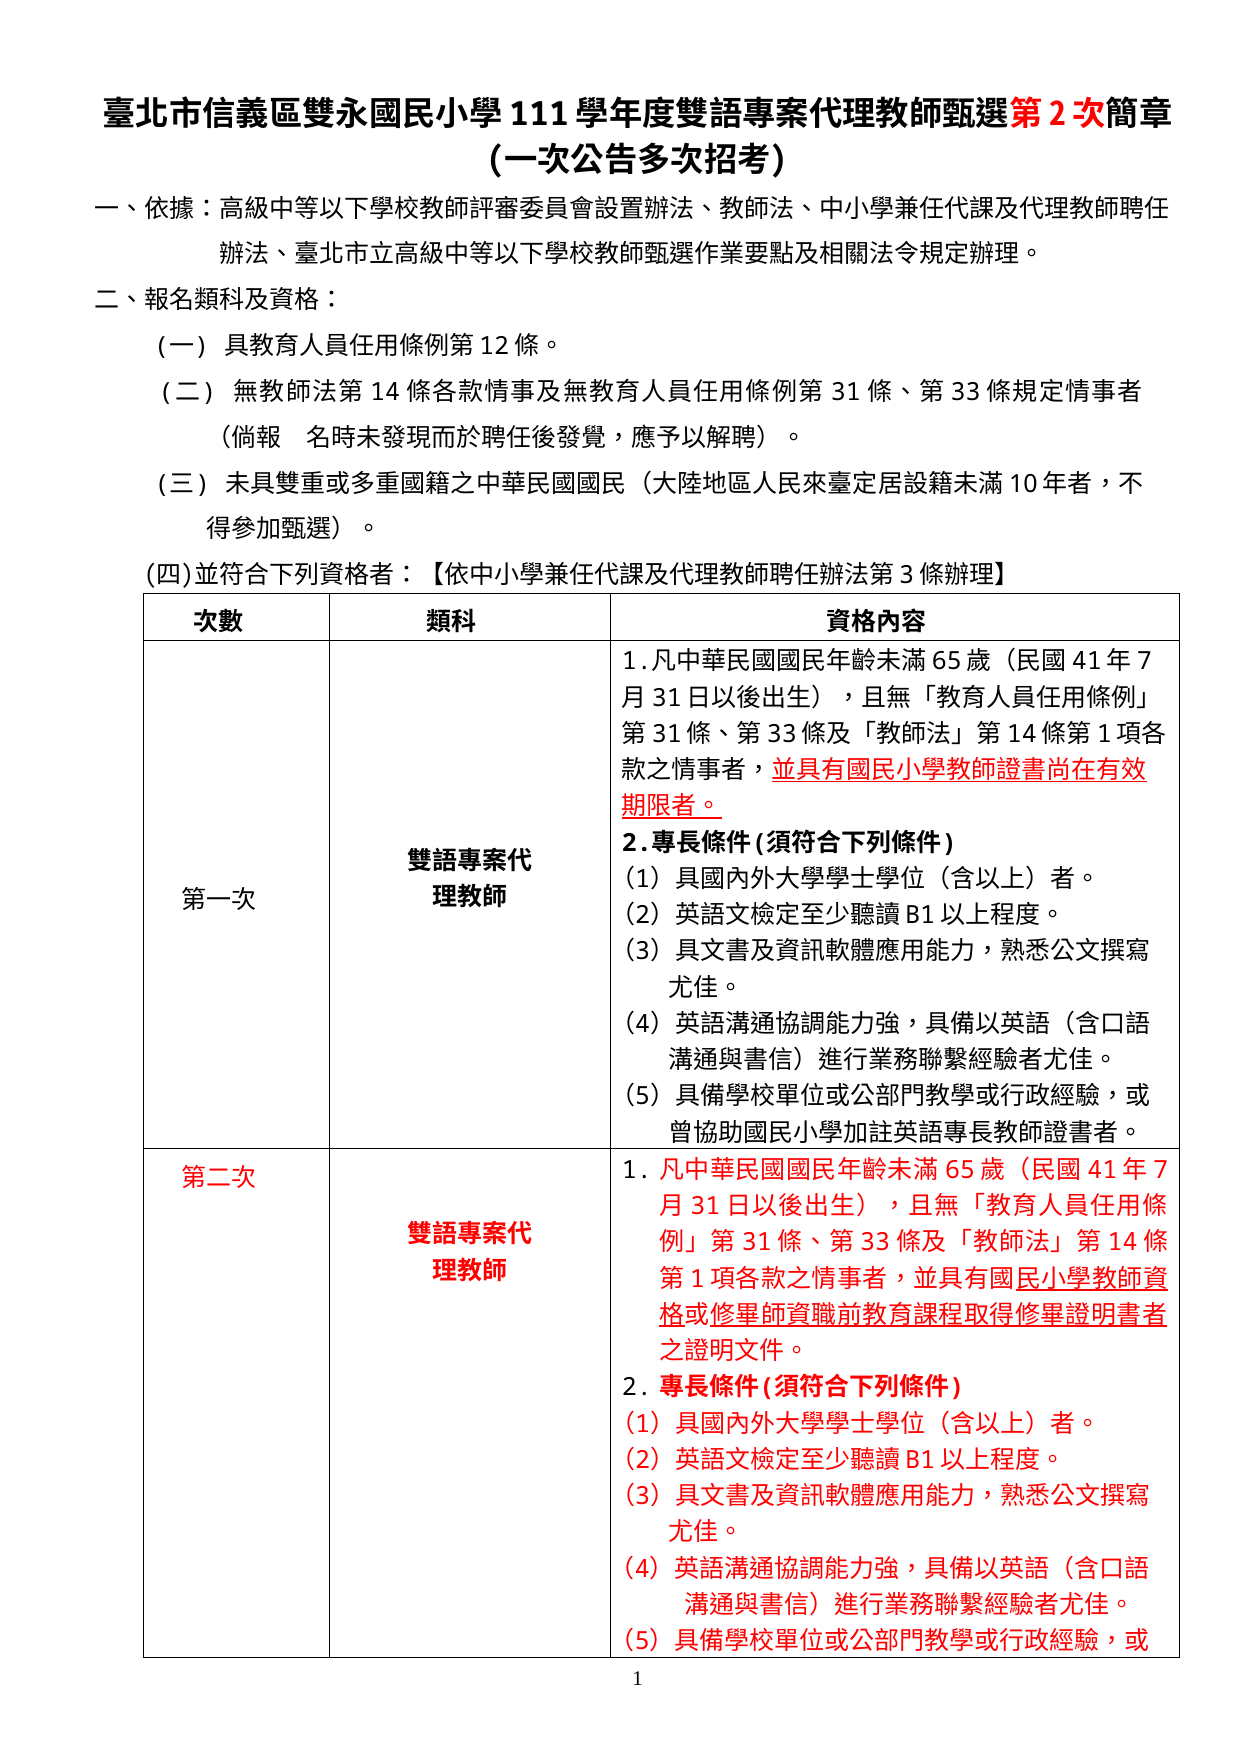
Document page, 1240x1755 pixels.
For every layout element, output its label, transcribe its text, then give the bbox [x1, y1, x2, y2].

table_header 資格內容 [611, 594, 1179, 640]
table_cell 1.凡中華民國國民年齡未滿65歲（民國41年7月31日以後出生），且無「教育人員任用條例」 第31條、第33條及「教師法」第14條第1項各款之情事者，並具有國民小學教師證書尚在有效期限者。 2.專長條件(須符合下列條件) （1）具國內外大學學士學位（含以上）者。 （2）英語文檢定至少聽讀B1以上程度。 （3）具文書及資訊軟體應用能力，熟悉公文撰寫尤佳。 （4）英語溝通協調能力強，具備以英語（含口語溝通與書信）進行業務聯繫經驗者尤佳。 （5）具備學校單位或公部門教學或行政經驗，或曾協助國民小學加註英語專長教師證書者。 [611, 641, 1179, 1148]
text 臺北市信義區雙永國民小學111學年度雙語專案代理教師甄選第2次簡章(一次公告多次招考) [94, 89, 1181, 180]
table_header 類科 [330, 594, 610, 640]
table_cell 雙語專案代理教師 [330, 641, 610, 1148]
text (二) 無教師法第14條各款情事及無教育人員任用條例第31條、第33條規定情事者（倘報 名時未發現而於聘任後發覺，應予以解聘）。 [94, 364, 1143, 455]
table_cell 雙語專案代理教師 [330, 1149, 610, 1657]
text 二、報名類科及資格： [94, 272, 1143, 318]
text (一) 具教育人員任用條例第12條。 [94, 318, 1143, 364]
table_header 次數 [144, 594, 329, 640]
text 一、依據：高級中等以下學校教師評審委員會設置辦法、教師法、中小學兼任代課及代理教師聘任辦法、臺北市立高級中等以下學校教師甄選作業要點及相關法令規定辦理。 [94, 180, 1181, 272]
text (三) 未具雙重或多重國籍之中華民國國民（大陸地區人民來臺定居設籍未滿10年者，不得參加甄選）。 [94, 455, 1143, 547]
table_cell 凡中華民國國民年齡未滿65歲（民國41年7月31日以後出生），且無「教育人員任用條例」第31條、第33條及「教師法」第14條第1項各款之情事者，並具有國民小學教師資格或修畢師資職前教育課程取得修畢證明書者之證明文件。 專長條件(須符合下列條件) （1）具國內外大學學士學位（含以上）者。 （2）英語文檢定至少聽讀B1以上程度。 （3）具文書及資訊軟體應用能力，熟悉公文撰寫尤佳。 （4）英語溝通協調能力強，具備以英語（含口語 溝通與書信）進行業務聯繫經驗者尤佳。 （5）具備學校單位或公部門教學或行政經驗，或 [611, 1149, 1179, 1657]
table_cell 第二次 [144, 1149, 329, 1657]
text (四)並符合下列資格者：【依中小學兼任代課及代理教師聘任辦法第3條辦理】 [94, 547, 1143, 593]
table_cell 第一次 [144, 641, 329, 1148]
